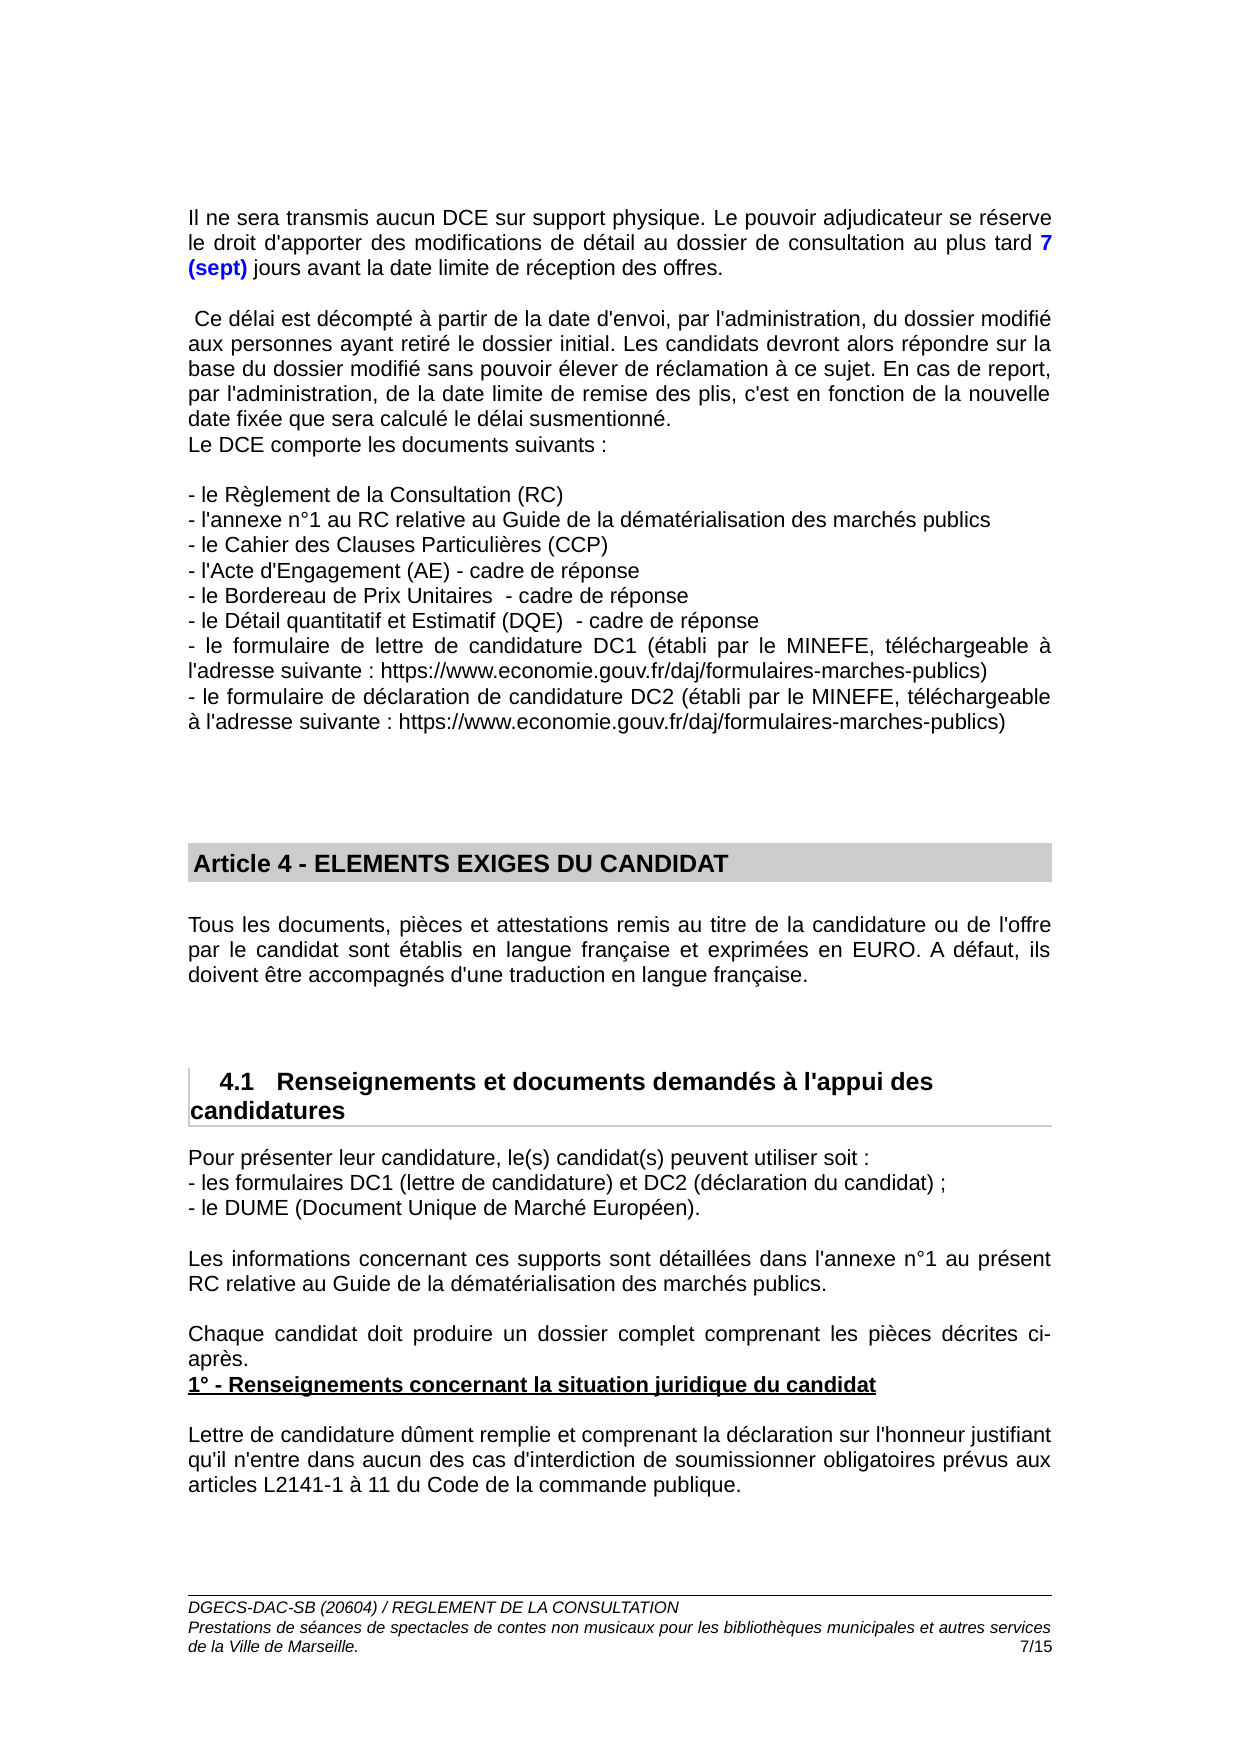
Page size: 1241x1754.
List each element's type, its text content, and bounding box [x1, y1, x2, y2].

text Lettre de candidature dûment remplie et comprenant la déclaration sur l'honneur justifiant qu'il n'entre dans aucun des cas d'interdiction de soumissionner obligatoires prévus aux articles L2141-1 à 11 du Code de la commande publique. [188, 1422, 1052, 1498]
text - le Règlement de la Consultation (RC) [188, 482, 1052, 507]
text - le Cahier des Clauses Particulières (CCP) [188, 532, 1052, 557]
text - le formulaire de déclaration de candidature DC2 (établi par le MINEFE, téléchargeable à l'adresse suivante : https://www.economie.gouv.fr/daj/formulaires-marches-publics) [188, 683, 1052, 734]
text - le DUME (Document Unique de Marché Européen). [188, 1195, 1052, 1220]
text Tous les documents, pièces et attestations remis au titre de la candidature ou de l'offre par le candidat sont établis en langue française et exprimées en EURO. A défaut, ils doivent être accompagnés d'une traduction en langue française. [188, 912, 1052, 987]
text Il ne sera transmis aucun DCE sur support physique. Le pouvoir adjudicateur se réserve le droit d'apporter des modifications de détail au dossier de consultation au plus tard 7 (sept) jours avant la date limite de réception des offres. [188, 204, 1052, 280]
text Pour présenter leur candidature, le(s) candidat(s) peuvent utiliser soit : [188, 1145, 1052, 1170]
subtitle Renseignements et documents demandés à l'appui des candidatures [188, 1067, 1052, 1125]
subtitle ELEMENTS EXIGES DU CANDIDAT [190, 846, 1050, 880]
text Ce délai est décompté à partir de la date d'envoi, par l'administration, du dossier modifié aux personnes ayant retiré le dossier initial. Les candidats devront alors répondre sur la base du dossier modifié sans pouvoir élever de réclamation à ce sujet. En cas de report, par l'administration, de la date limite de remise des plis, c'est en fonction de la nouvelle date fixée que sera calculé le délai susmentionné. [188, 305, 1052, 431]
text - le formulaire de lettre de candidature DC1 (établi par le MINEFE, téléchargeable à l'adresse suivante : https://www.economie.gouv.fr/daj/formulaires-marches-publics) [188, 633, 1052, 683]
text - les formulaires DC1 (lettre de candidature) et DC2 (déclaration du candidat) ; [188, 1170, 1052, 1195]
text - l'annexe n°1 au RC relative au Guide de la dématérialisation des marchés publics [188, 507, 1052, 532]
text Chaque candidat doit produire un dossier complet comprenant les pièces décrites ci-après. [188, 1321, 1052, 1372]
text Le DCE comporte les documents suivants : [188, 431, 1052, 457]
text Les informations concernant ces supports sont détaillées dans l'annexe n°1 au présent RC relative au Guide de la dématérialisation des marchés publics. [188, 1246, 1052, 1296]
text - le Bordereau de Prix Unitaires - cadre de réponse [188, 583, 1052, 608]
text - l'Acte d'Engagement (AE) - cadre de réponse [188, 557, 1052, 583]
text 1° - Renseignements concernant la situation juridique du candidat [188, 1372, 1052, 1397]
text - le Détail quantitatif et Estimatif (DQE) - cadre de réponse [188, 608, 1052, 633]
